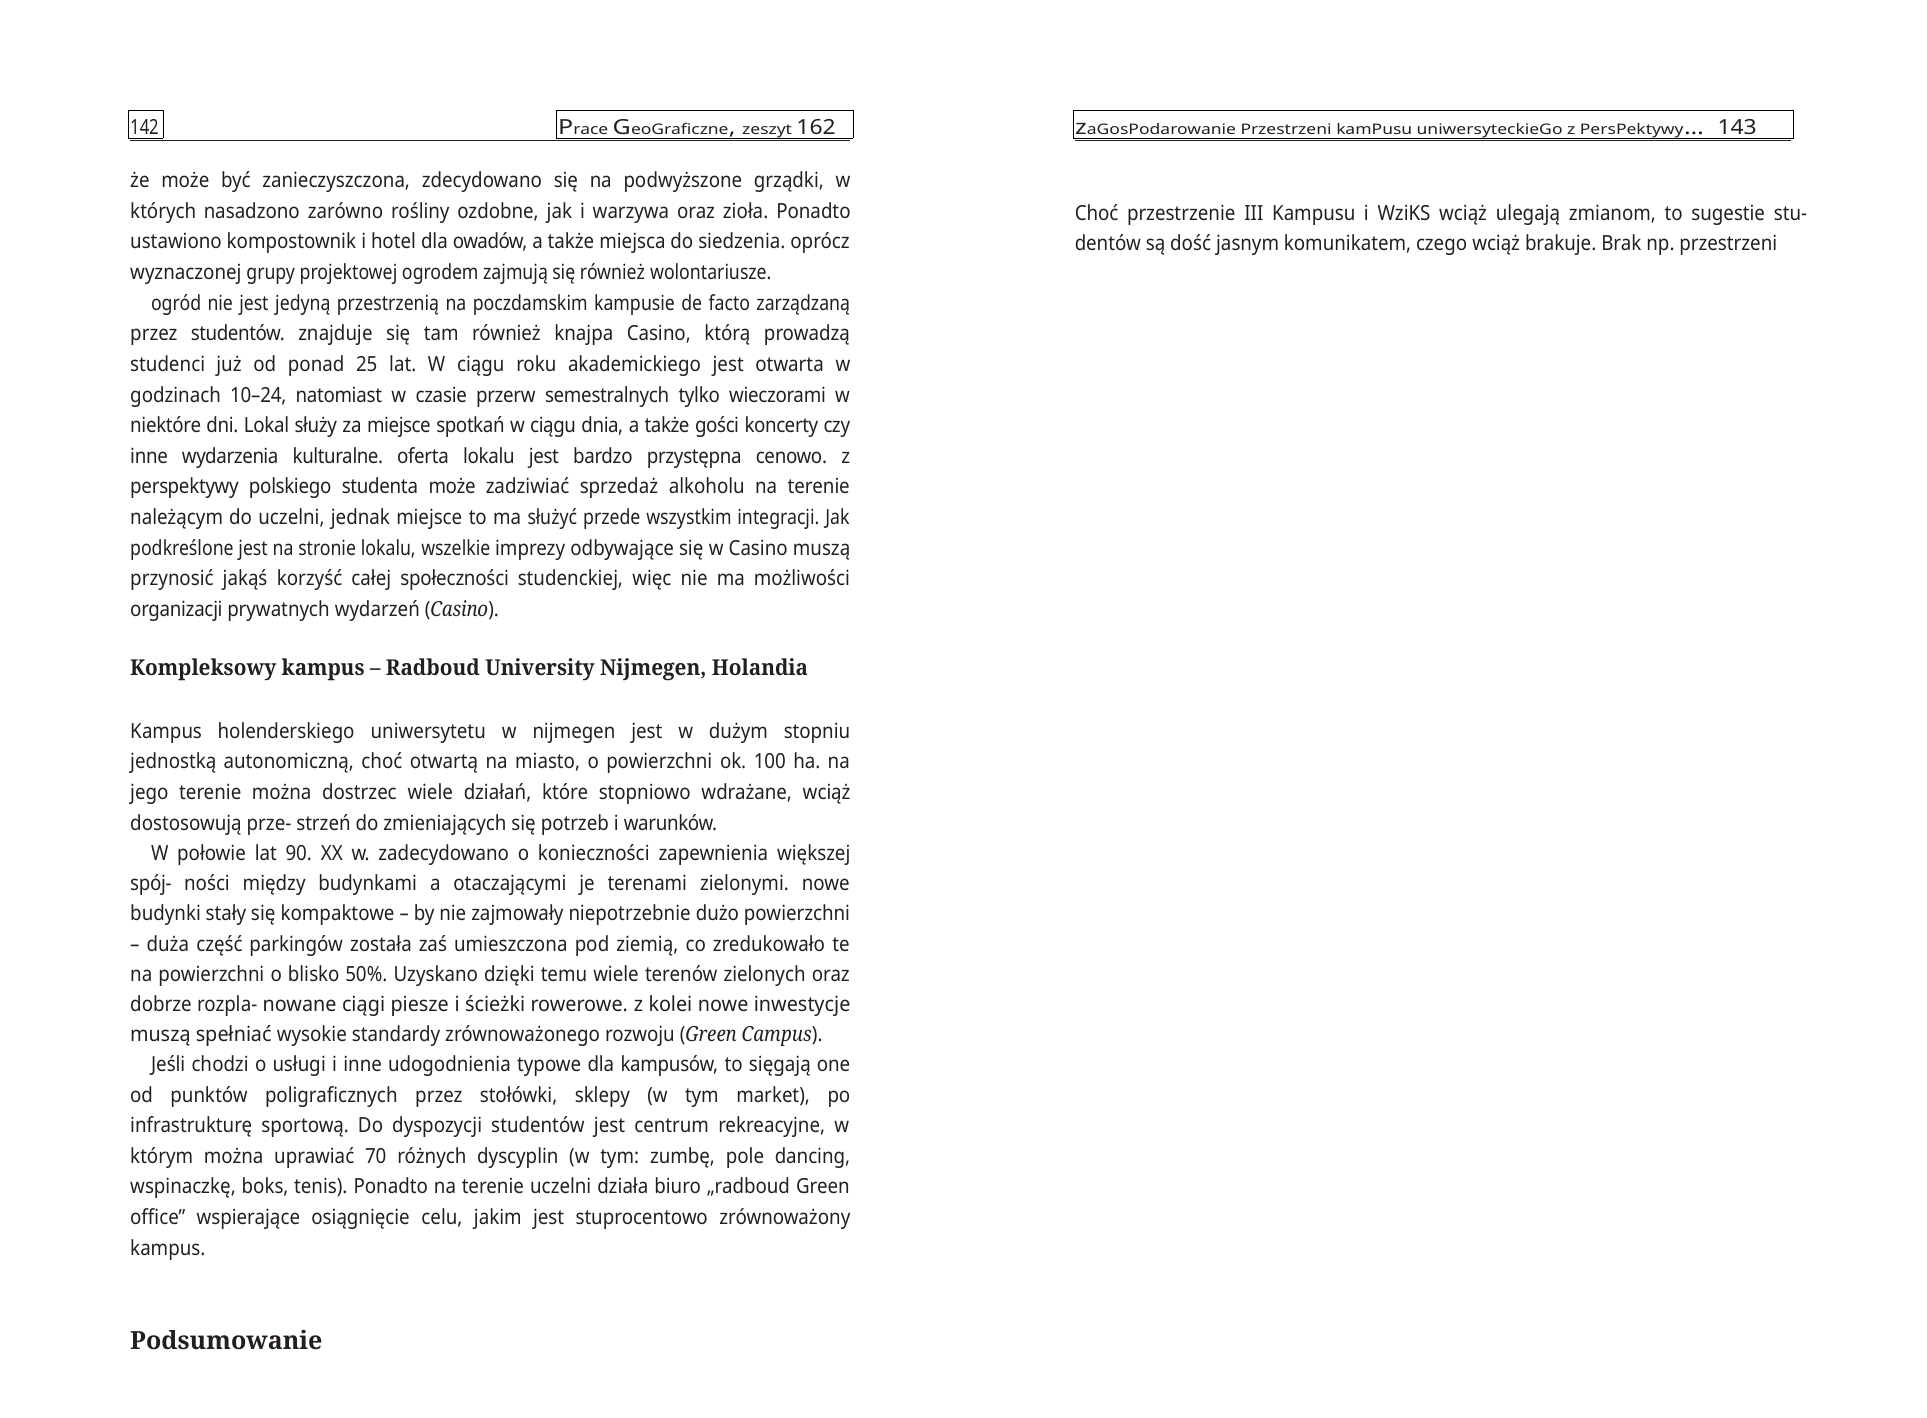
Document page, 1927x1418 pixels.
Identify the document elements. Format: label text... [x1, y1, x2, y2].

text Choć przestrzenie III Kampusu i WziKS wciąż ulegają zmianom, to sugestie stu- dentów są dość jasnym komunikatem, czego wciąż brakuje. Brak np. przestrzeni [1074, 198, 1807, 257]
text Kampus holenderskiego uniwersytetu w nijmegen jest w dużym stopniu jednostką autonomiczną, choć otwartą na miasto, o powierzchni ok. 100 ha. na jego terenie można dostrzec wiele działań, które stopniowo wdrażane, wciąż dostosowują prze- strzeń do zmieniających się potrzeb i warunków. [130, 716, 850, 836]
subtitle Podsumowanie [130, 1322, 850, 1357]
text ogród nie jest jedyną przestrzenią na poczdamskim kampusie de facto zarządzaną przez studentów. znajduje się tam również knajpa Casino, którą prowadzą studenci już od ponad 25 lat. W ciągu roku akademickiego jest otwarta w godzinach 10–24, natomiast w czasie przerw semestralnych tylko wieczorami w niektóre dni. Lokal służy za miejsce spotkań w ciągu dnia, a także gości koncerty czy inne wydarzenia kulturalne. oferta lokalu jest bardzo przystępna cenowo. z perspektywy polskiego studenta może zadziwiać sprzedaż alkoholu na terenie należącym do uczelni, jednak miejsce to ma służyć przede wszystkim integracji. Jak podkreślone jest na stronie lokalu, wszelkie imprezy odbywające się w Casino muszą przynosić jakąś korzyść całej społeczności studenckiej, więc nie ma możliwości organizacji prywatnych wydarzeń (Casino). [130, 288, 850, 622]
subtitle Kompleksowy kampus – Radboud University Nijmegen, Holandia [130, 652, 850, 682]
text że może być zanieczyszczona, zdecydowano się na podwyższone grządki, w których nasadzono zarówno rośliny ozdobne, jak i warzywa oraz zioła. Ponadto ustawiono kompostownik i hotel dla owadów, a także miejsca do siedzenia. oprócz wyznaczonej grupy projektowej ogrodem zajmują się również wolontariusze. [130, 165, 850, 286]
text W połowie lat 90. XX w. zadecydowano o konieczności zapewnienia większej spój- ności między budynkami a otaczającymi je terenami zielonymi. nowe budynki stały się kompaktowe – by nie zajmowały niepotrzebnie dużo powierzchni – duża część parkingów została zaś umieszczona pod ziemią, co zredukowało te na powierzchni o blisko 50%. Uzyskano dzięki temu wiele terenów zielonych oraz dobrze rozpla- nowane ciągi piesze i ścieżki rowerowe. z kolei nowe inwestycje muszą spełniać wysokie standardy zrównoważonego rozwoju (Green Campus). [130, 838, 850, 1047]
text Jeśli chodzi o usługi i inne udogodnienia typowe dla kampusów, to sięgają one od punktów poligraficznych przez stołówki, sklepy (w tym market), po infrastrukturę sportową. Do dyspozycji studentów jest centrum rekreacyjne, w którym można uprawiać 70 różnych dyscyplin (w tym: zumbę, pole dancing, wspinaczkę, boks, tenis). Ponadto na terenie uczelni działa biuro „radboud Green office” wspierające osiągnięcie celu, jakim jest stuprocentowo zrównoważony kampus. [130, 1049, 850, 1261]
